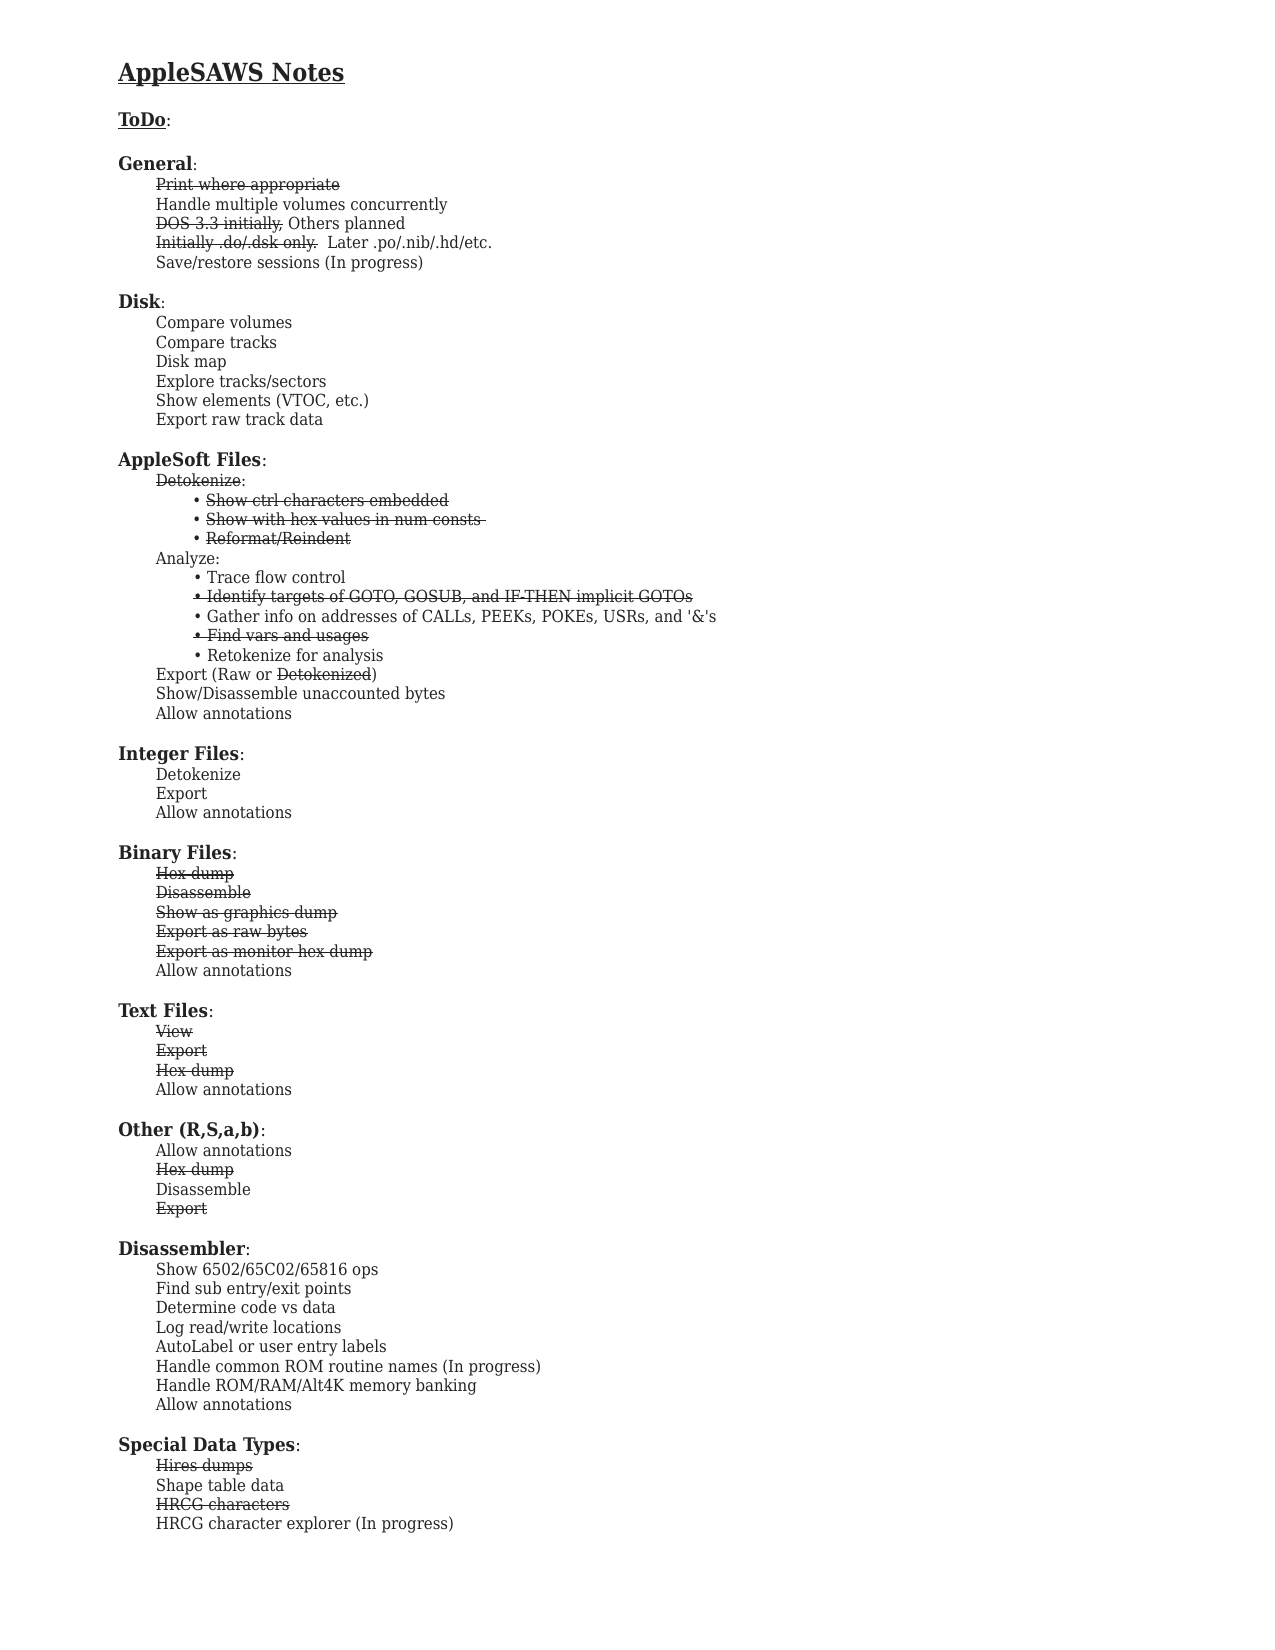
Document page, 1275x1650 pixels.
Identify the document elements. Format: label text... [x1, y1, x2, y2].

text Export [156, 1199, 1157, 1218]
text View [156, 1022, 1157, 1041]
text Export as raw bytes [156, 922, 1157, 942]
text Detokenize: [156, 471, 1157, 491]
text Compare volumes [156, 313, 1157, 333]
text Integer Files: [118, 742, 1157, 764]
text Save/restore sessions (In progress) [156, 253, 1157, 272]
text AppleSoft Files: [118, 449, 1157, 471]
text Hires dumps [156, 1456, 1157, 1476]
text Allow annotations [156, 1395, 1157, 1415]
text Find sub entry/exit points [156, 1279, 1157, 1298]
text Disassembler: [118, 1238, 1157, 1260]
text Allow annotations [156, 1141, 1157, 1160]
text Disassemble [156, 883, 1157, 903]
text • Find vars and usages [193, 626, 1157, 646]
text • Reformat/Reindent [192, 529, 1157, 549]
text Explore tracks/sectors [156, 372, 1157, 391]
text DOS 3.3 initially, Others planned [156, 214, 1157, 233]
text • Gather info on addresses of CALLs, PEEKs, POKEs, USRs, and '&'s [193, 607, 1157, 626]
text Detokenize [156, 764, 1157, 784]
text Show 6502/65C02/65816 ops [156, 1260, 1157, 1279]
text • Trace flow control [193, 568, 1157, 587]
text Analyze: [156, 549, 1157, 568]
text Disassemble [156, 1179, 1157, 1199]
text Handle multiple volumes concurrently [156, 194, 1157, 214]
text • Retokenize for analysis [193, 646, 1157, 665]
text AutoLabel or user entry labels [156, 1337, 1157, 1357]
text HRCG character explorer (In progress) [156, 1514, 1157, 1534]
text Binary Files: [118, 842, 1157, 864]
text • Show ctrl characters embedded [192, 491, 1157, 510]
text Export [156, 1041, 1157, 1061]
text General: [118, 153, 1157, 175]
text Log read/write locations [156, 1318, 1157, 1337]
text Export [156, 784, 1157, 803]
text HRCG characters [156, 1495, 1157, 1514]
text Text Files: [118, 1000, 1157, 1022]
text • Show with hex values in num consts [192, 510, 1157, 529]
text Show elements (VTOC, etc.) [156, 391, 1157, 410]
text Export (Raw or Detokenized) [156, 665, 1157, 684]
text Other (R,S,a,b): [118, 1119, 1157, 1141]
text Determine code vs data [156, 1298, 1157, 1318]
text Allow annotations [156, 803, 1157, 823]
text Compare tracks [156, 333, 1157, 352]
text ToDo: [118, 109, 1157, 131]
text Shape table data [156, 1476, 1157, 1495]
text Show as graphics dump [156, 903, 1157, 922]
text Allow annotations [156, 961, 1157, 980]
text Disk map [156, 352, 1157, 372]
text AppleSAWS Notes [118, 58, 1157, 87]
text Disk: [118, 291, 1157, 313]
text Hex dump [156, 1061, 1157, 1080]
text Allow annotations [156, 704, 1157, 723]
text Initially .do/.dsk only. Later .po/.nib/.hd/etc. [156, 233, 1157, 253]
text Show/Disassemble unaccounted bytes [156, 684, 1157, 704]
text Handle common ROM routine names (In progress) [156, 1357, 1157, 1376]
text • Identify targets of GOTO, GOSUB, and IF-THEN implicit GOTOs [193, 587, 1157, 607]
text Export raw track data [156, 410, 1157, 430]
text Hex dump [156, 1160, 1157, 1179]
text Hex dump [156, 864, 1157, 883]
text Export as monitor hex dump [156, 942, 1157, 961]
text Print where appropriate [156, 175, 1157, 194]
text Special Data Types: [118, 1434, 1157, 1456]
text Allow annotations [156, 1080, 1157, 1099]
text Handle ROM/RAM/Alt4K memory banking [156, 1376, 1157, 1395]
